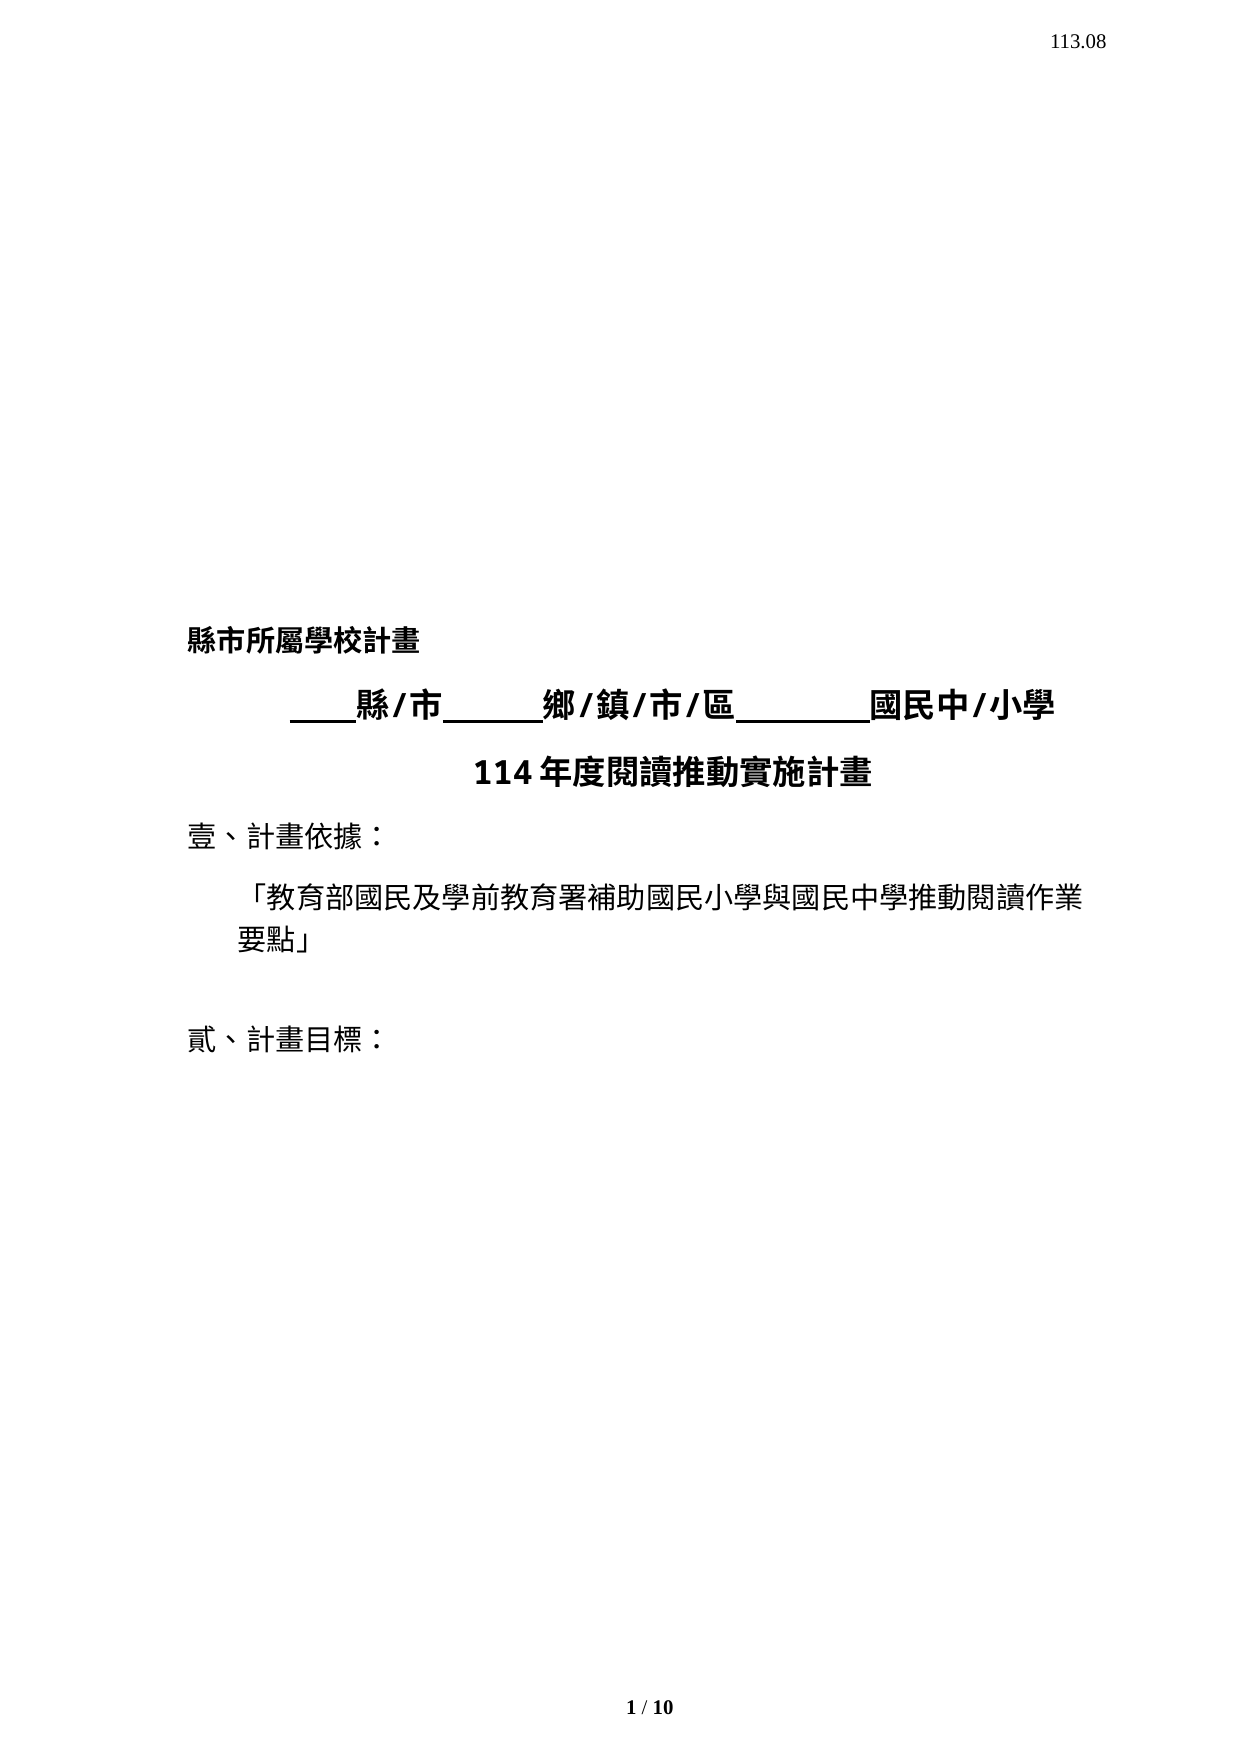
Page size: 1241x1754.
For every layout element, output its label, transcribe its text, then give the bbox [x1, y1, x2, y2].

text 壹、計畫依據： [187, 813, 1106, 856]
text 貳、計畫目標： [187, 996, 1106, 1059]
text 「教育部國民及學前教育署補助國民小學與國民中學推動閱讀作業要點」 [237, 874, 1106, 959]
text 縣/市 鄉/鎮/市/區 國民中/小學 [187, 679, 1106, 727]
text 114年度閱讀推動實施計畫 [187, 746, 1106, 794]
text 縣市所屬學校計畫 [187, 618, 1106, 660]
